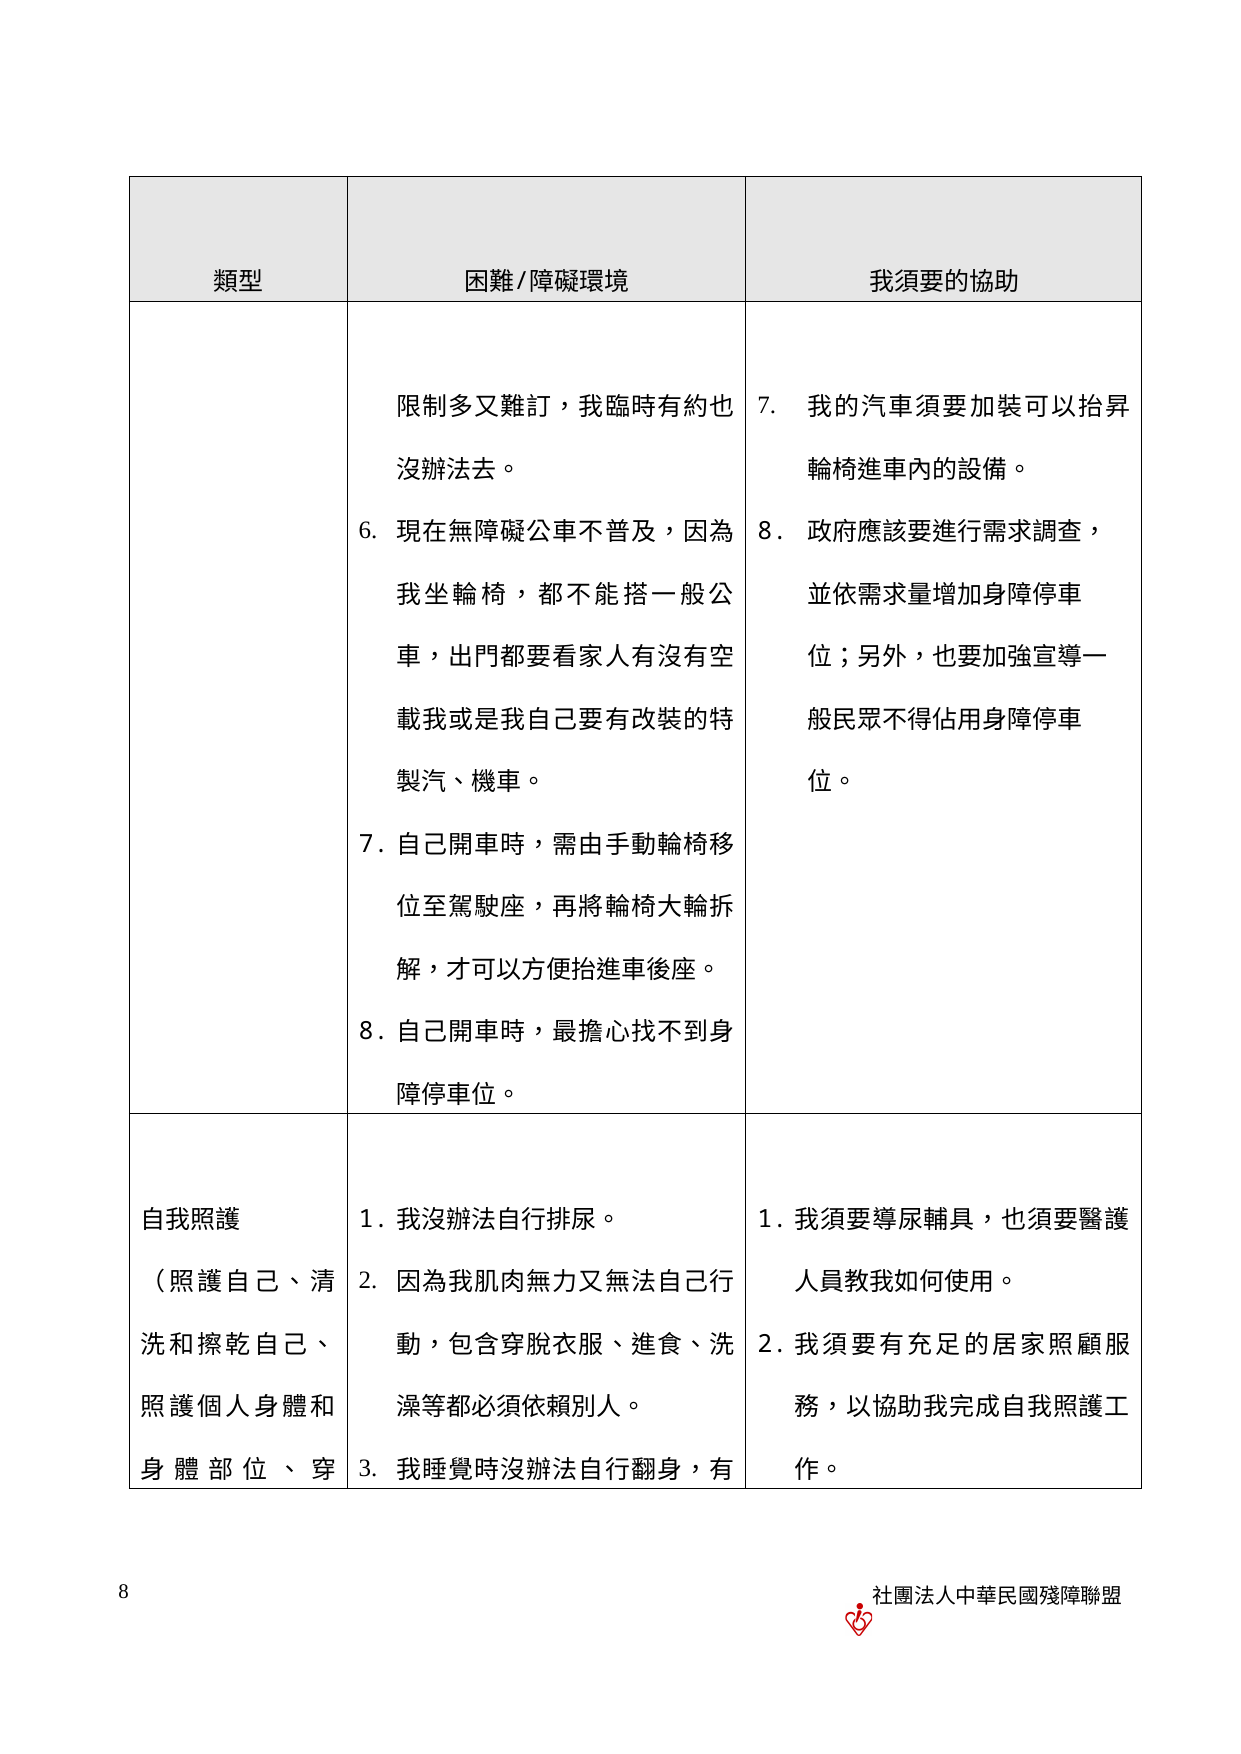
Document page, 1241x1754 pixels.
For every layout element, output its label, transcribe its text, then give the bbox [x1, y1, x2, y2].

table_header 困難/障礙環境 [348, 177, 745, 301]
table_cell 我沒辦法自行排尿。 因為我肌肉無力又無法自己行動，包含穿脫衣服、進食、洗澡等都必須依賴別人。 我睡覺時沒辦法自行翻身，有 [348, 1114, 745, 1488]
table_header 類型 [130, 177, 347, 301]
table_cell [130, 302, 347, 1113]
table_cell 政府應該提高輔具補助金額，讓我可以使用適合的客製化輔具，如口控、下巴控制的電動輪椅。 家中須要裝設電梯或是爬梯機，以便利上下樓。 政府應向民眾宣導不要把車停放在公車停靠區，司機靠站時也要把車停靠近人行道，我就可以放心上下車。 我希望低地板公車的比例可以逐年增加，也希望政府可以推動更為普及的無障礙大眾運輸工具。 政府應該要檢討放寬復康巴士的服務辦法。 我須要改裝的特製汽、機車與電動輪椅等輔具。 我的汽車須要加裝可以抬昇輪椅進車內的設備。 政府應該要進行需求調查，並依需求量增加身障停車位；另外，也要加強宣導一般民眾不得佔用身障停車位。 [746, 302, 1141, 1113]
table_cell 限制多又難訂，我臨時有約也沒辦法去。 現在無障礙公車不普及，因為我坐輪椅，都不能搭一般公車，出門都要看家人有沒有空載我或是我自己要有改裝的特製汽、機車。 自己開車時，需由手動輪椅移位至駕駛座，再將輪椅大輪拆解，才可以方便抬進車後座。 自己開車時，最擔心找不到身障停車位。 [348, 302, 745, 1113]
table_cell 自我照護 （照護自己、清洗和擦乾自己、照護個人身體和身體部位、穿 [130, 1114, 347, 1488]
table_cell 我須要導尿輔具，也須要醫護人員教我如何使用。 我須要有充足的居家照顧服務，以協助我完成自我照護工作。 我須要一台翻身床，就可以不用一直麻煩家人幫我翻身。 我須要更輕巧的電動牙刷讓我可以自己刷牙。 希望政府可以要求社區診所能積極落實建構無障礙設施。 [746, 1114, 1141, 1488]
table_header 我須要的協助 [746, 177, 1141, 301]
